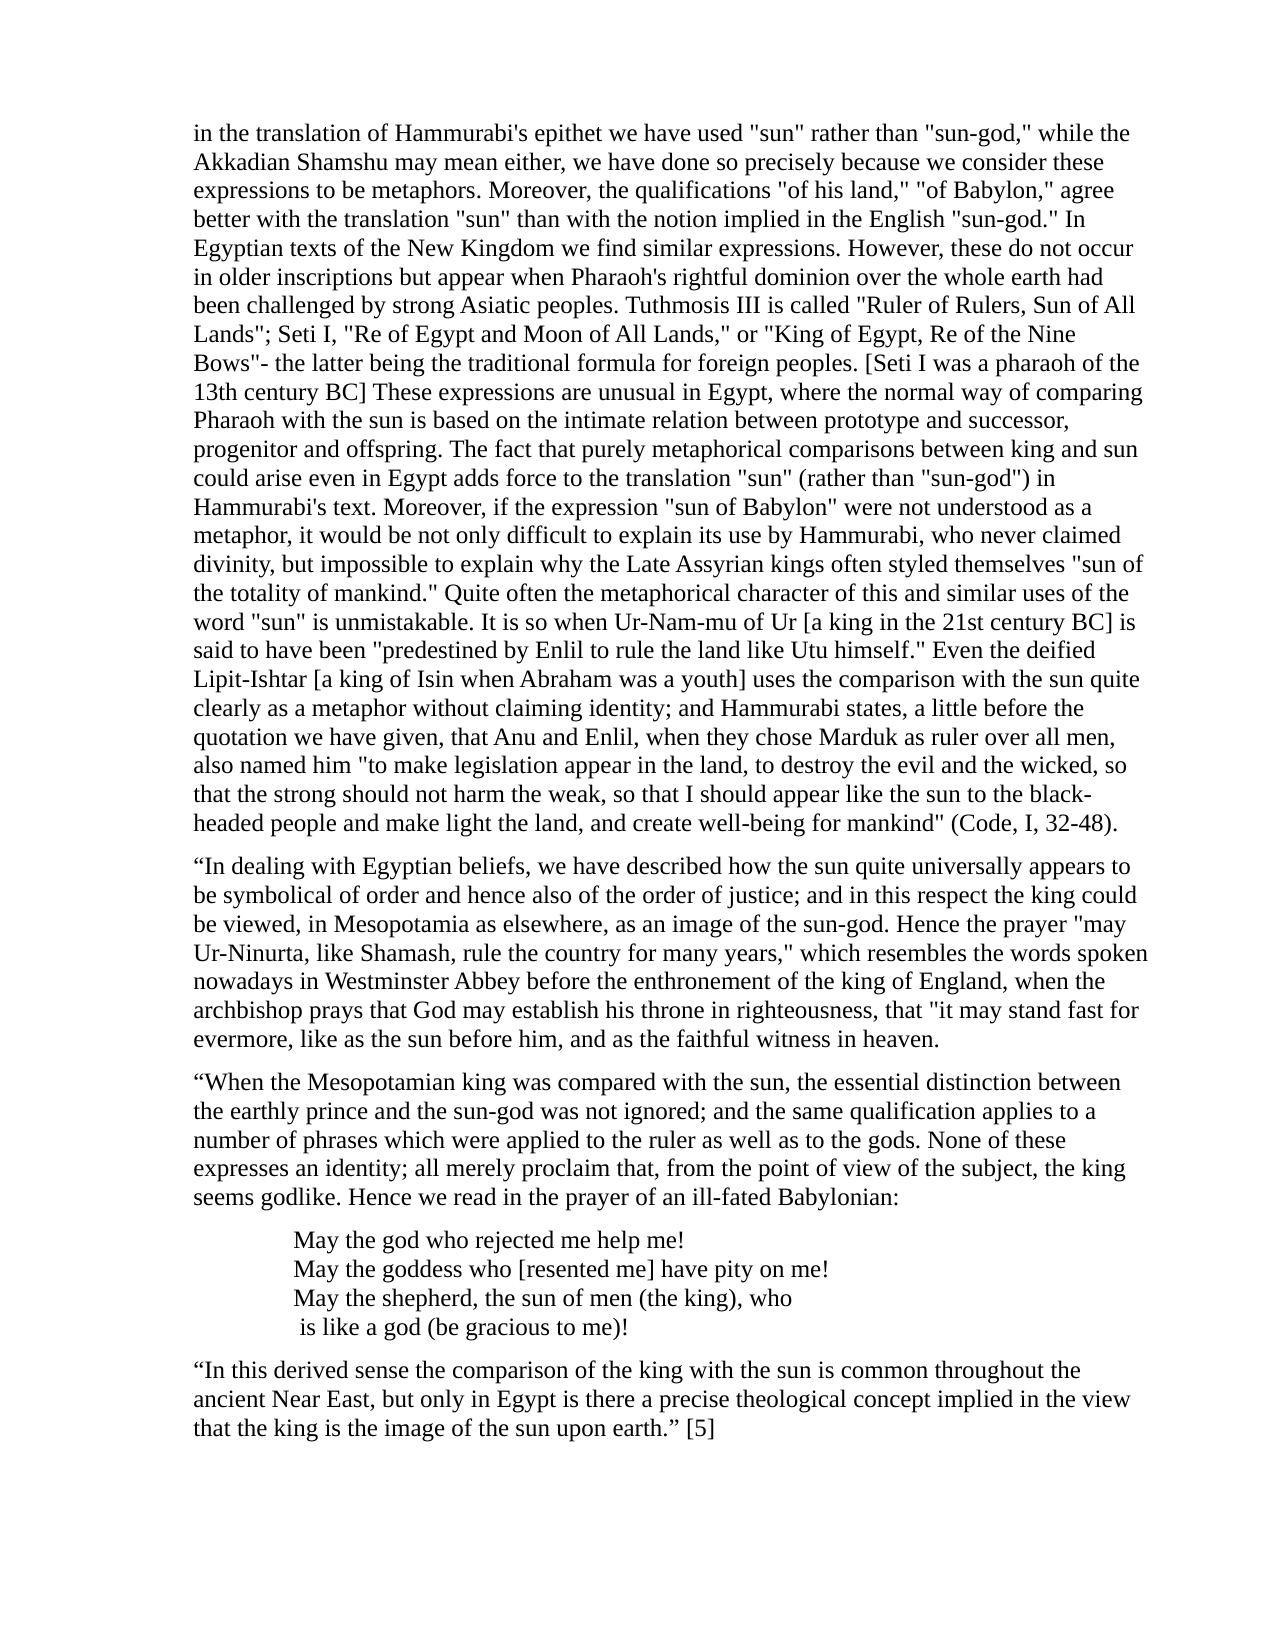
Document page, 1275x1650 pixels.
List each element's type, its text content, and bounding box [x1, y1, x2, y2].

text in the translation of Hammurabi's epithet we have used "sun" rather than "sun-god," while the Akkadian Shamshu may mean either, we have done so precisely because we consider these expressions to be metaphors. Moreover, the qualifications "of his land," "of Babylon," agree better with the translation "sun" than with the notion implied in the English "sun-god." In Egyptian texts of the New Kingdom we find similar expressions. However, these do not occur in older inscriptions but appear when Pharaoh's rightful dominion over the whole earth had been challenged by strong Asiatic peoples. Tuthmosis III is called "Ruler of Rulers, Sun of All Lands"; Seti I, "Re of Egypt and Moon of All Lands," or "King of Egypt, Re of the Nine Bows"- the latter being the traditional formula for foreign peoples. [Seti I was a pharaoh of the 13th century BC] These expressions are unusual in Egypt, where the normal way of comparing Pharaoh with the sun is based on the intimate relation between prototype and successor, progenitor and offspring. The fact that purely metaphorical comparisons between king and sun could arise even in Egypt adds force to the translation "sun" (rather than "sun-god") in Hammurabi's text. Moreover, if the expression "sun of Babylon" were not understood as a metaphor, it would be not only difficult to explain its use by Hammurabi, who never claimed divinity, but impossible to explain why the Late Assyrian kings often styled themselves "sun of the totality of mankind." Quite often the metaphorical character of this and similar uses of the word "sun" is unmistakable. It is so when Ur-Nam-mu of Ur [a king in the 21st century BC] is said to have been "predestined by Enlil to rule the land like Utu himself." Even the deified Lipit-Ishtar [a king of Isin when Abraham was a youth] uses the comparison with the sun quite clearly as a metaphor without claiming identity; and Hammurabi states, a little before the quotation we have given, that Anu and Enlil, when they chose Marduk as ruler over all men, also named him "to make legislation appear in the land, to destroy the evil and the wicked, so that the strong should not harm the weak, so that I should appear like the sun to the black-headed people and make light the land, and create well-being for mankind" (Code, I, 32-48). [193, 118, 1157, 837]
text is like a god (be gracious to me)! [193, 1312, 1157, 1341]
text May the shepherd, the sun of men (the king), who [193, 1283, 1157, 1312]
text “In this derived sense the comparison of the king with the sun is common throughout the ancient Near East, but only in Egypt is there a precise theological concept implied in the view that the king is the image of the sun upon earth.” [5] [193, 1355, 1157, 1441]
text May the goddess who [resented me] have pity on me! [193, 1254, 1157, 1283]
text “When the Mesopotamian king was compared with the sun, the essential distinction between the earthly prince and the sun-god was not ignored; and the same qualification applies to a number of phrases which were applied to the ruler as well as to the gods. None of these expresses an identity; all merely proclaim that, from the point of view of the subject, the king seems godlike. Hence we read in the prayer of an ill-fated Babylonian: [193, 1067, 1157, 1211]
text May the god who rejected me help me! [193, 1226, 1157, 1254]
text “In dealing with Egyptian beliefs, we have described how the sun quite universally appears to be symbolical of order and hence also of the order of justice; and in this respect the king could be viewed, in Mesopotamia as elsewhere, as an image of the sun-god. Hence the prayer "may Ur-Ninurta, like Shamash, rule the country for many years," which resembles the words spoken nowadays in Westminster Abbey before the enthronement of the king of England, when the archbishop prays that God may establish his throne in righteousness, that "it may stand fast for evermore, like as the sun before him, and as the faithful witness in heaven. [193, 851, 1157, 1053]
